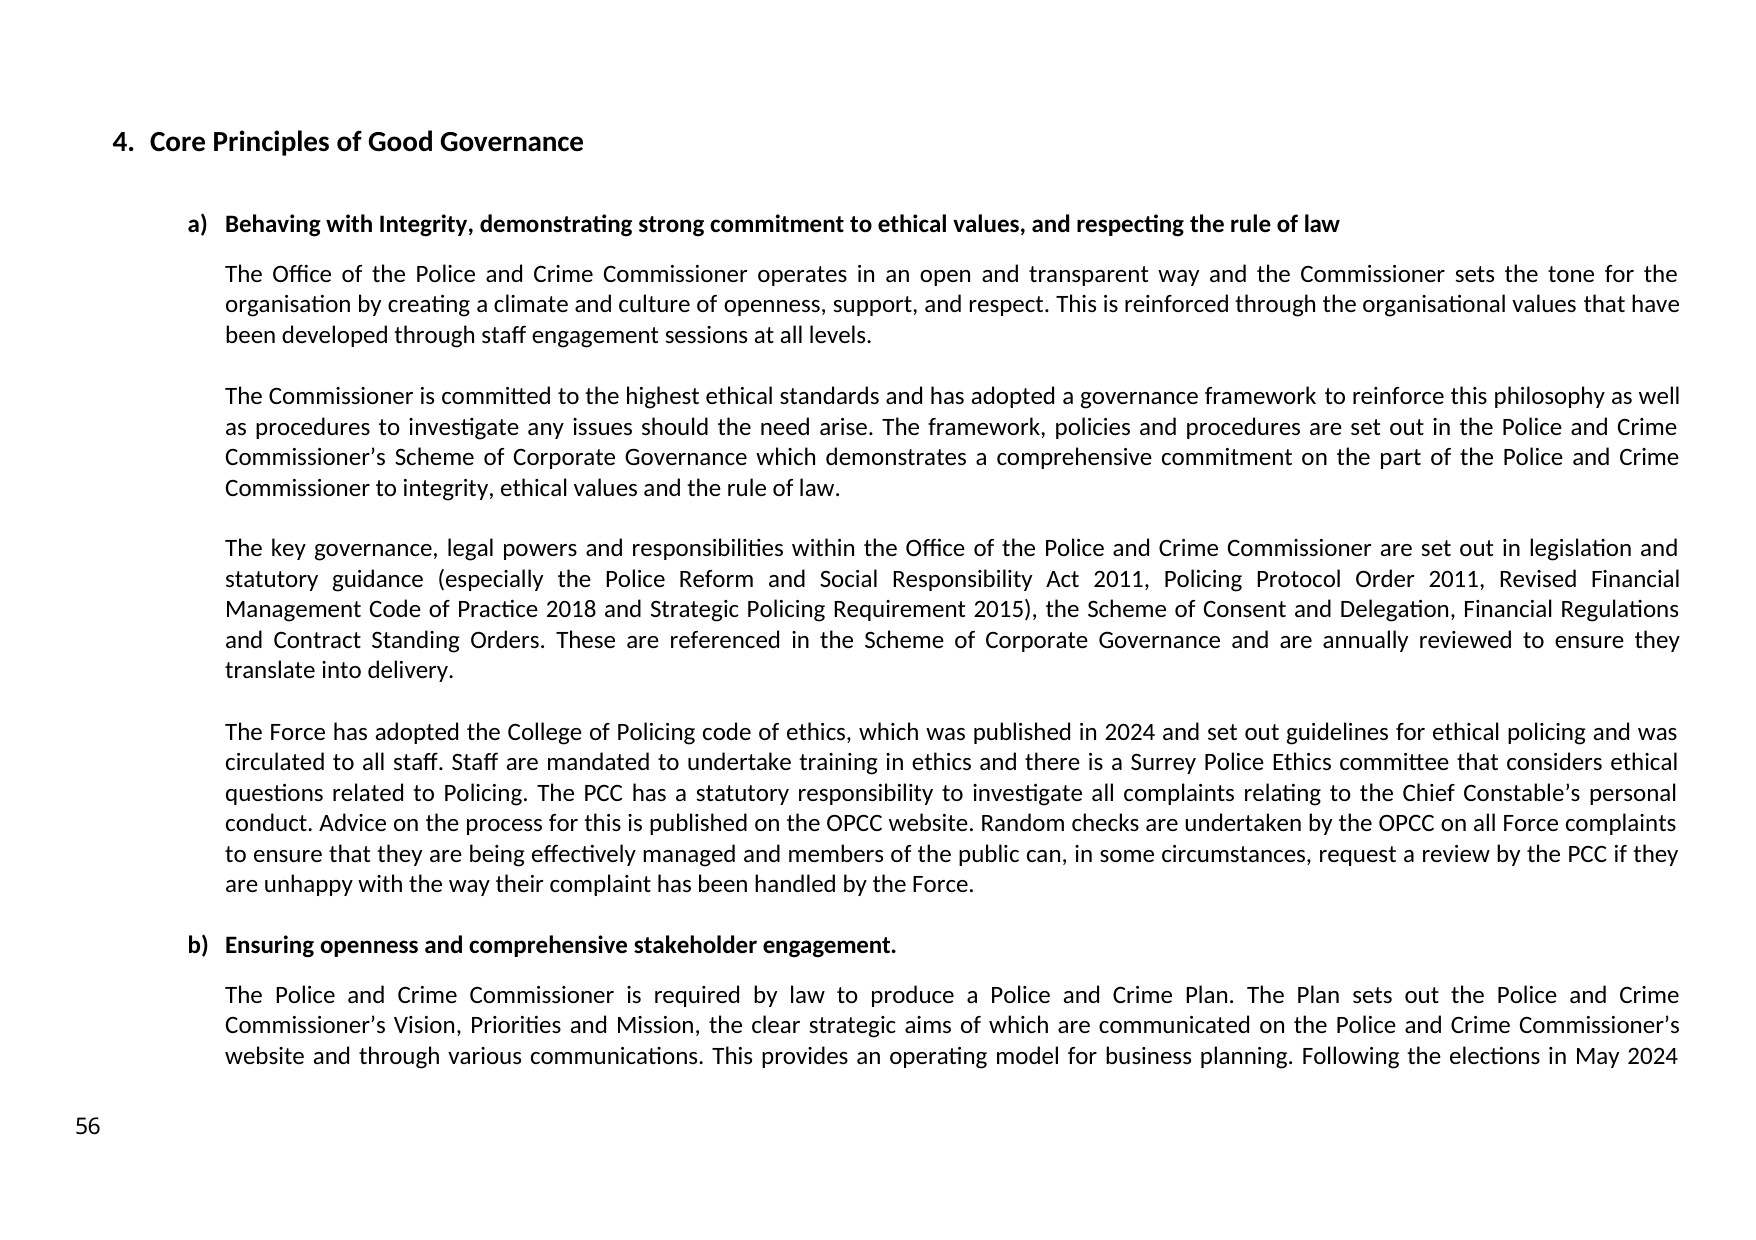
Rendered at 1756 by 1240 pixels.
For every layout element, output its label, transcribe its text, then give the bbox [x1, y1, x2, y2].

text The Police and Crime Commissioner is required by law to produce a Police and Crime Plan. The Plan sets out the Police and Crime Commissioner’s Vision, Priorities and Mission, the clear strategic aims of which are communicated on the Police and Crime Commissioner’s website and through various communications. This provides an operating model for business planning. Following the elections in May 2024 [225, 979, 1681, 1071]
subtitle Ensuring openness and comprehensive stakeholder engagement. [187, 929, 1726, 960]
text The Commissioner is committed to the highest ethical standards and has adopted a governance framework to reinforce this philosophy as well as procedures to investigate any issues should the need arise. The framework, policies and procedures are set out in the Police and Crime Commissioner’s Scheme of Corporate Governance which demonstrates a comprehensive commitment on the part of the Police and Crime Commissioner to integrity, ethical values and the rule of law. [225, 380, 1681, 502]
text The key governance, legal powers and responsibilities within the Office of the Police and Crime Commissioner are set out in legislation and statutory guidance (especially the Police Reform and Social Responsibility Act 2011, Policing Protocol Order 2011, Revised Financial Management Code of Practice 2018 and Strategic Policing Requirement 2015), the Scheme of Consent and Delegation, Financial Regulations and Contract Standing Orders. These are referenced in the Scheme of Corporate Governance and are annually reviewed to ensure they translate into delivery. [225, 533, 1681, 685]
subtitle Behaving with Integrity, demonstrating strong commitment to ethical values, and respecting the rule of law [187, 208, 1726, 239]
subtitle Core Principles of Good Governance [112, 123, 1726, 158]
text The Force has adopted the College of Policing code of ethics, which was published in 2024 and set out guidelines for ethical policing and was circulated to all staff. Staff are mandated to undertake training in ethics and there is a Surrey Police Ethics committee that considers ethical questions related to Policing. The PCC has a statutory responsibility to investigate all complaints relating to the Chief Constable’s personal conduct. Advice on the process for this is published on the OPCC website. Random checks are undertaken by the OPCC on all Force complaints to ensure that they are being effectively managed and members of the public can, in some circumstances, request a review by the PCC if they are unhappy with the way their complaint has been handled by the Force. [225, 716, 1681, 899]
text The Office of the Police and Crime Commissioner operates in an open and transparent way and the Commissioner sets the tone for the organisation by creating a climate and culture of openness, support, and respect. This is reinforced through the organisational values that have been developed through staff engagement sessions at all levels. [225, 258, 1681, 349]
